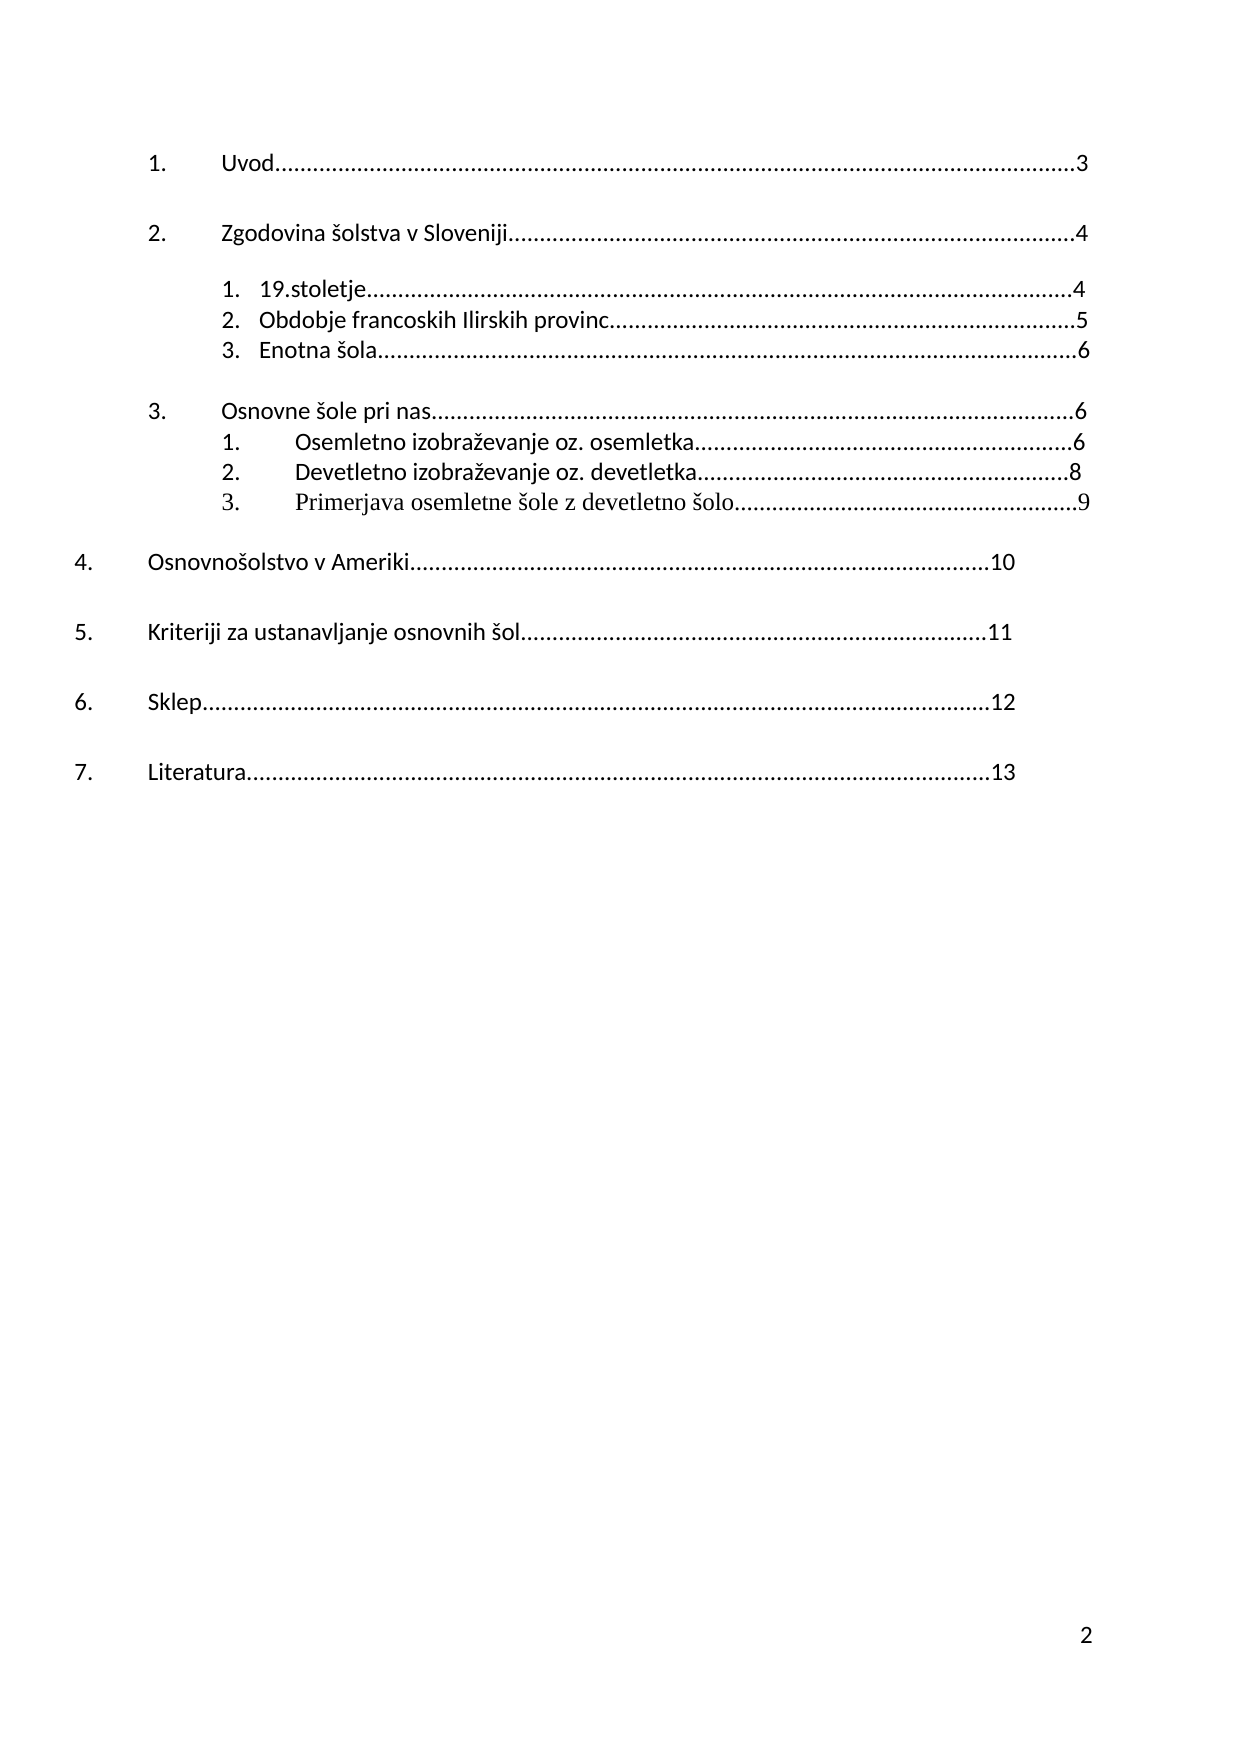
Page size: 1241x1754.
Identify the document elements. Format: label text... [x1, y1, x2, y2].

list Devetletno izobraževanje oz. devetletka...........................................................8 [221, 457, 1093, 487]
list Osnovnošolstvo v Ameriki............................................................................................10 [74, 546, 1093, 577]
list Osemletno izobraževanje oz. osemletka............................................................6 [221, 426, 1093, 457]
list Osnovne šole pri nas......................................................................................................6 [148, 396, 1093, 426]
list Enotna šola...............................................................................................................6 [221, 334, 1093, 365]
list Primerjava osemletne šole z devetletno šolo.......................................................9 [221, 487, 1093, 516]
list Uvod...............................................................................................................................3 [148, 148, 1093, 213]
list Sklep.............................................................................................................................12 [74, 686, 1093, 717]
list Obdobje francoskih Ilirskih provinc..........................................................................5 [221, 304, 1093, 334]
list Literatura......................................................................................................................13 [74, 756, 1093, 787]
list Kriteriji za ustanavljanje osnovnih šol..........................................................................11 [74, 616, 1093, 647]
list 19.stoletje................................................................................................................4 [221, 273, 1093, 304]
list Zgodovina šolstva v Sloveniji..........................................................................................4 [148, 218, 1093, 248]
